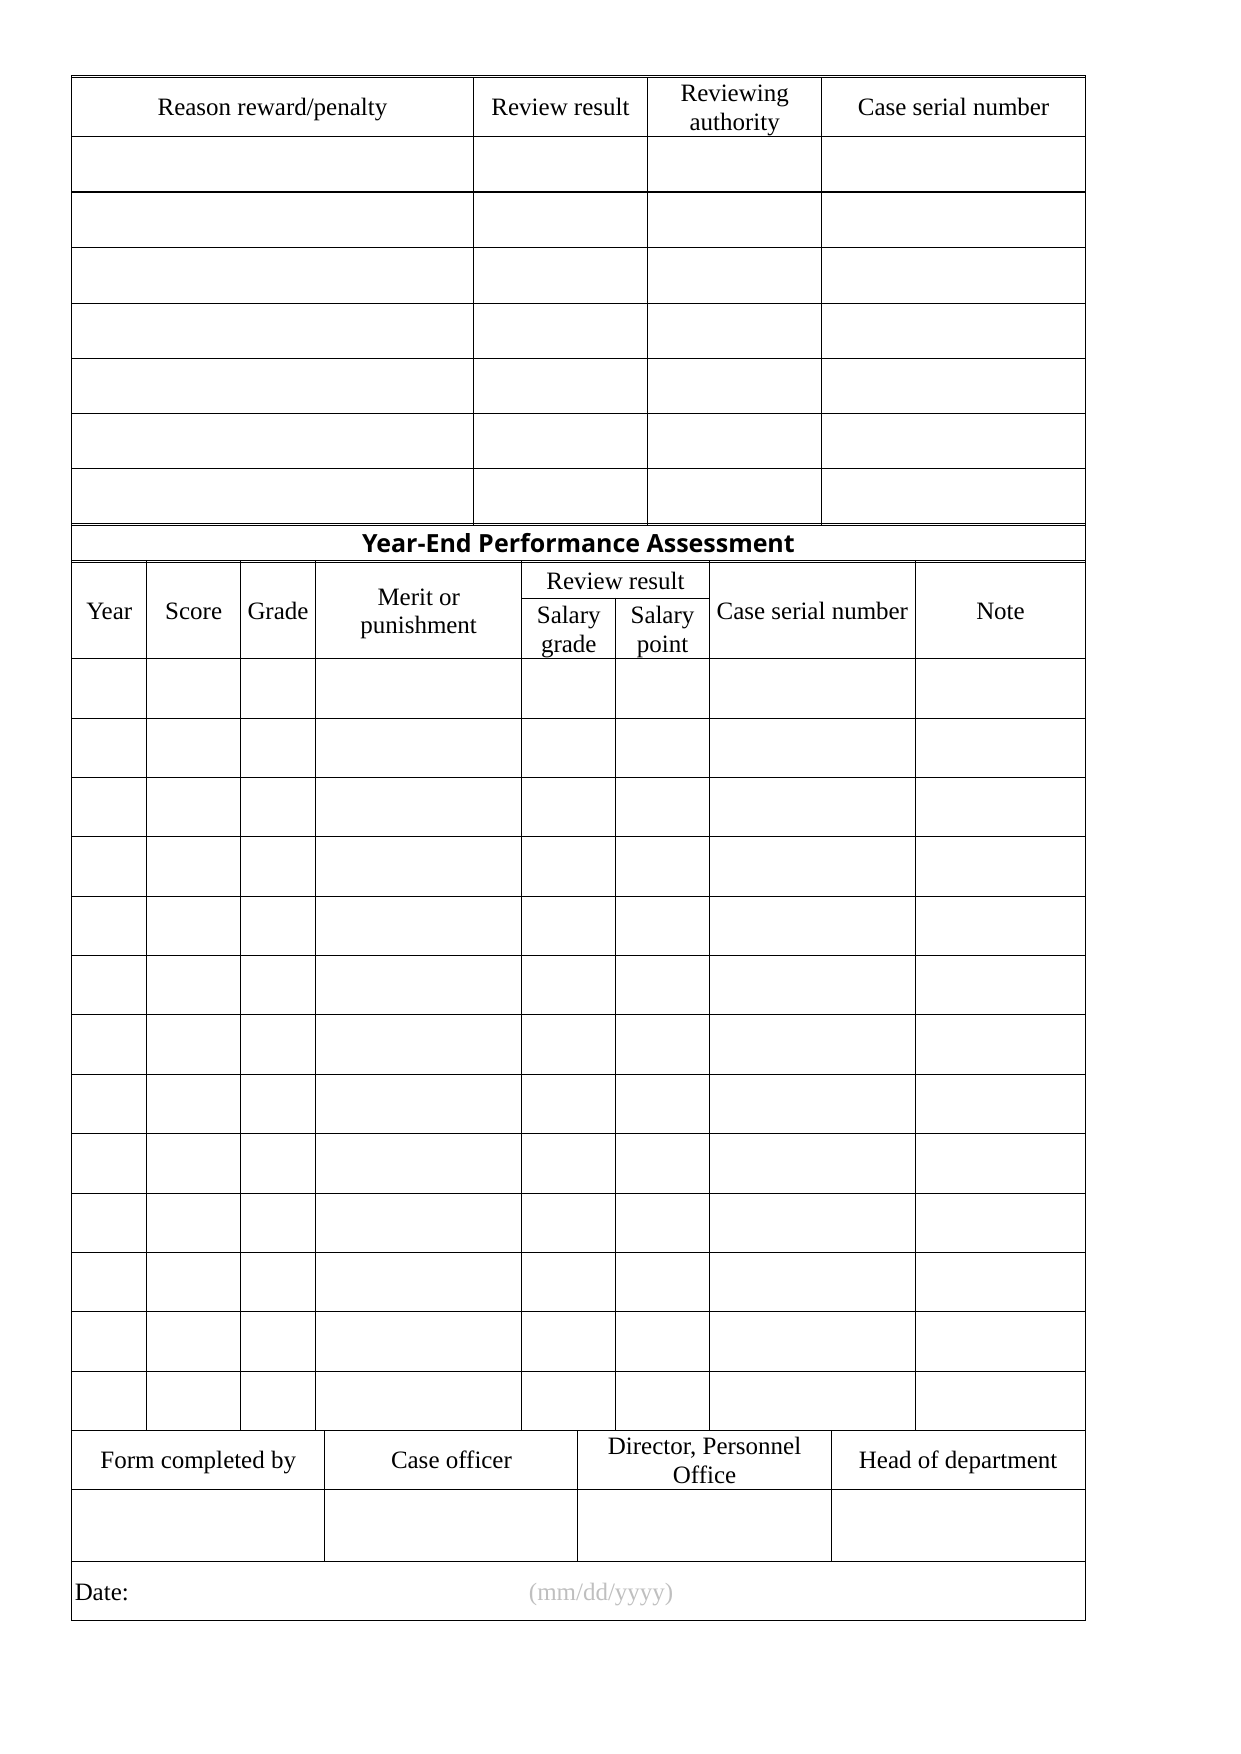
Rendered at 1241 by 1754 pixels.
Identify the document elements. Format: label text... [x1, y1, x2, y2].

table_cell [648, 414, 821, 468]
table_cell [316, 1134, 521, 1192]
table_cell [72, 1194, 146, 1252]
table_cell [72, 137, 473, 191]
table_cell Form completed by [72, 1431, 324, 1488]
table_cell [72, 956, 146, 1014]
table_cell [72, 778, 146, 836]
table_cell [916, 1134, 1085, 1192]
table_cell Year-End Performance Assessment [72, 526, 1085, 560]
table_cell [916, 659, 1085, 717]
table_cell [72, 248, 473, 303]
table_cell [916, 1194, 1085, 1252]
table_cell [710, 956, 915, 1014]
table_cell [916, 1075, 1085, 1133]
table_cell [316, 1015, 521, 1074]
table_cell [147, 1372, 240, 1430]
table_cell Merit or punishment [316, 563, 521, 658]
table_cell [916, 956, 1085, 1014]
table_cell [916, 1312, 1085, 1371]
table_cell [72, 1075, 146, 1133]
table_cell [241, 837, 315, 896]
table_cell Director, Personnel Office [578, 1431, 831, 1488]
table_cell [648, 193, 821, 247]
table_cell [916, 1015, 1085, 1074]
table_cell Head of department [832, 1431, 1085, 1488]
table_cell [474, 137, 647, 191]
table_cell [616, 719, 709, 777]
table_cell [147, 719, 240, 777]
table_cell [522, 1075, 615, 1133]
table_cell [474, 414, 647, 468]
table_cell [822, 469, 1085, 523]
table_cell [710, 1194, 915, 1252]
table_cell [72, 1372, 146, 1430]
table_cell [710, 659, 915, 717]
table_cell [316, 1253, 521, 1311]
table_cell [522, 837, 615, 896]
table_cell [241, 778, 315, 836]
table_cell [474, 359, 647, 413]
table_cell [616, 1194, 709, 1252]
table_cell [316, 1194, 521, 1252]
table_cell [522, 956, 615, 1014]
table_cell [72, 1490, 324, 1561]
table_cell [916, 897, 1085, 955]
table_cell [241, 1194, 315, 1252]
table_cell [147, 1312, 240, 1371]
table_cell [72, 469, 473, 523]
table_cell [710, 897, 915, 955]
table_cell [325, 1490, 577, 1561]
table_cell [916, 1253, 1085, 1311]
table_cell [522, 897, 615, 955]
table_cell Year [72, 563, 146, 658]
table_cell [241, 1134, 315, 1192]
table_cell [616, 1312, 709, 1371]
table_cell [316, 1372, 521, 1430]
table_cell Salary point [616, 599, 709, 658]
table_cell [241, 956, 315, 1014]
table_cell [147, 837, 240, 896]
table_cell [147, 1253, 240, 1311]
table_cell [616, 659, 709, 717]
table_cell [710, 1372, 915, 1430]
table_cell [648, 304, 821, 358]
table_cell [916, 719, 1085, 777]
table_cell Review result [522, 563, 709, 597]
table_cell Salary grade [522, 599, 615, 658]
table_cell [916, 1372, 1085, 1430]
table_cell [710, 778, 915, 836]
table_cell [710, 1015, 915, 1074]
table_cell Score [147, 563, 240, 658]
table_cell [522, 1134, 615, 1192]
table_cell [147, 897, 240, 955]
table_cell [316, 837, 521, 896]
table_cell [474, 248, 647, 303]
table_cell [72, 1015, 146, 1074]
table_cell [147, 1134, 240, 1192]
table_cell [822, 137, 1085, 191]
table_cell [316, 778, 521, 836]
table_cell [147, 956, 240, 1014]
table_cell [241, 659, 315, 717]
table_cell [648, 137, 821, 191]
table_cell [72, 1134, 146, 1192]
table_cell [72, 1253, 146, 1311]
table_cell Case officer [325, 1431, 577, 1488]
table_cell Case serial number [822, 78, 1085, 136]
table_cell [710, 1253, 915, 1311]
table_cell Review result [474, 78, 647, 136]
table_cell [616, 1134, 709, 1192]
table_cell [241, 1075, 315, 1133]
table_cell [241, 1015, 315, 1074]
table_cell [522, 1253, 615, 1311]
table_cell [616, 1253, 709, 1311]
table_cell [522, 1194, 615, 1252]
table_cell [72, 897, 146, 955]
table_cell [648, 359, 821, 413]
table_cell [710, 1312, 915, 1371]
table_cell Note [916, 563, 1085, 658]
table_cell [72, 304, 473, 358]
table_cell [616, 897, 709, 955]
table_cell [710, 1075, 915, 1133]
table_cell [822, 248, 1085, 303]
table_cell [474, 193, 647, 247]
table_cell Grade [241, 563, 315, 658]
table_cell [241, 719, 315, 777]
table_cell [72, 1312, 146, 1371]
table_cell [522, 1312, 615, 1371]
table_cell [616, 956, 709, 1014]
table_cell [578, 1490, 831, 1561]
table_cell [147, 659, 240, 717]
table_cell Reason reward/penalty [72, 78, 473, 136]
table_cell [822, 193, 1085, 247]
table_cell [72, 837, 146, 896]
table_cell [522, 719, 615, 777]
table_cell [72, 414, 473, 468]
table_cell [316, 956, 521, 1014]
table_cell [147, 1015, 240, 1074]
table_cell [474, 304, 647, 358]
table_cell [474, 469, 647, 523]
table_cell [316, 1312, 521, 1371]
table_cell [241, 1372, 315, 1430]
table_cell [316, 719, 521, 777]
table_cell [822, 359, 1085, 413]
table_cell [522, 1015, 615, 1074]
table_cell [316, 1075, 521, 1133]
table_cell [710, 1134, 915, 1192]
table_cell [710, 719, 915, 777]
table_cell [522, 778, 615, 836]
table_cell [916, 778, 1085, 836]
table_cell [832, 1490, 1085, 1561]
table_cell Date: (mm/dd/yyyy) [72, 1562, 1085, 1620]
table_cell [72, 719, 146, 777]
table_cell [241, 897, 315, 955]
table_cell [616, 837, 709, 896]
table_cell [616, 1372, 709, 1430]
table_cell [147, 1194, 240, 1252]
table_cell [147, 778, 240, 836]
table_cell [822, 304, 1085, 358]
table_cell [916, 837, 1085, 896]
table_cell [522, 1372, 615, 1430]
table_cell [710, 837, 915, 896]
table_cell [241, 1253, 315, 1311]
table_cell [316, 659, 521, 717]
table_cell [616, 778, 709, 836]
table_cell Reviewing authority [648, 78, 821, 136]
table_cell [616, 1015, 709, 1074]
table_cell [147, 1075, 240, 1133]
table_cell [648, 248, 821, 303]
table_cell [72, 359, 473, 413]
table_cell [822, 414, 1085, 468]
table_cell [522, 659, 615, 717]
table_cell [616, 1075, 709, 1133]
table_cell [648, 469, 821, 523]
table_cell [72, 193, 473, 247]
table_cell [316, 897, 521, 955]
table_cell Case serial number [710, 563, 915, 658]
table_cell [241, 1312, 315, 1371]
table_cell [72, 659, 146, 717]
